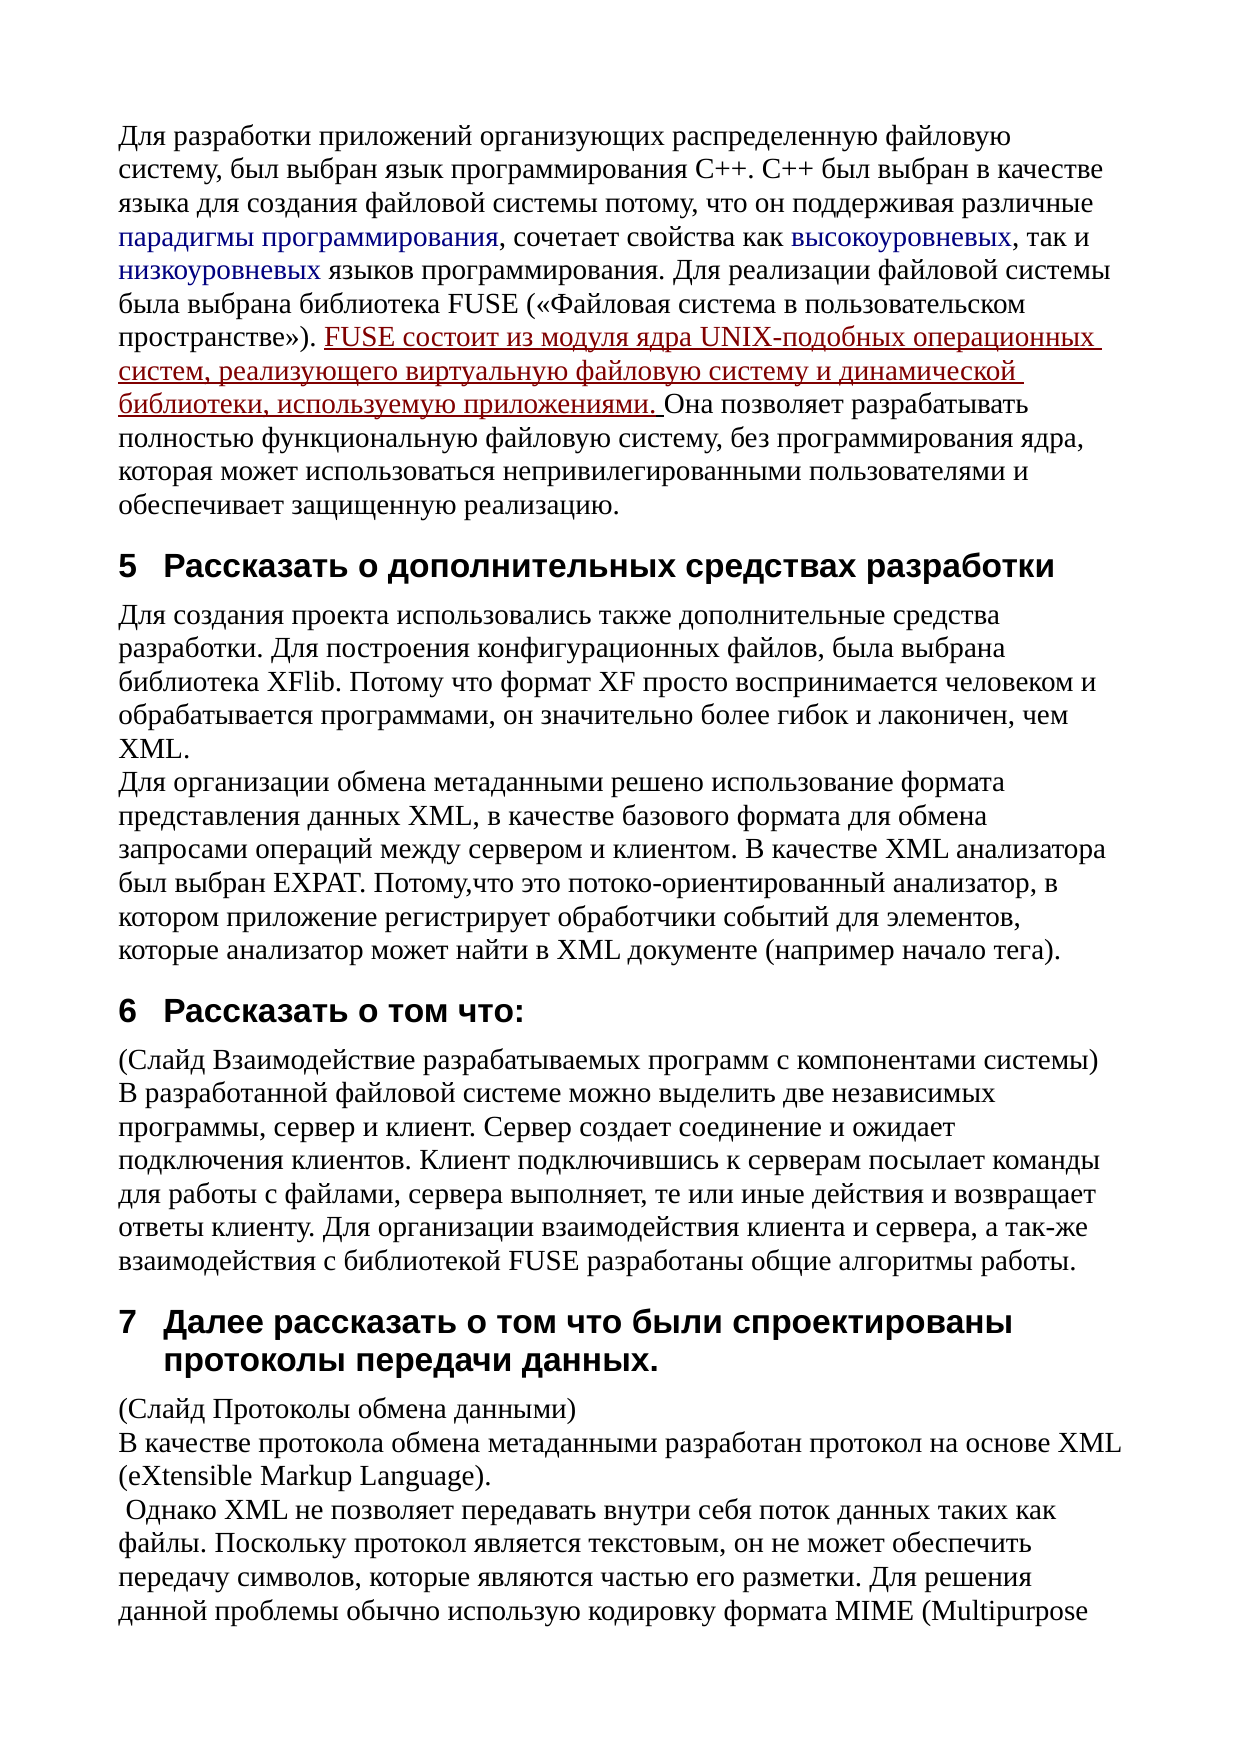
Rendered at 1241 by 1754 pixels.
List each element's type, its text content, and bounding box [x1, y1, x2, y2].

text Для создания проекта использовались также дополнительные средства разработки. Для построения конфигурационных файлов, была выбрана библиотека XFlib. Потому что формат XF просто воспринимается человеком и обрабатывается программами, он значительно более гибок и лаконичен, чем XML. [118, 597, 1122, 764]
text В качестве протокола обмена метаданными разработан протокол на основе XML (eXtensible Markup Language). [118, 1425, 1122, 1492]
subtitle Рассказать о том что: [118, 991, 1122, 1029]
text Для организации обмена метаданными решено использование формата представления данных XML, в качестве базового формата для обмена запросами операций между сервером и клиентом. В качестве XML анализатора был выбран EXPAT. Потому,что это потоко-ориентированный анализатор, в котором приложение регистрирует обработчики событий для элементов, которые анализатор может найти в XML документе (например начало тега). [118, 764, 1122, 966]
subtitle Далее рассказать о том что были спроектированы протоколы передачи данных. [118, 1302, 1122, 1379]
text (Слайд Взаимодействие разрабатываемых программ с компонентами системы) [118, 1042, 1122, 1075]
text (Слайд Протоколы обмена данными) [118, 1391, 1122, 1425]
text Однако XML не позволяет передавать внутри себя поток данных таких как файлы. Поскольку протокол является текстовым, он не может обеспечить передачу символов, которые являются частью его разметки. Для решения данной проблемы обычно использую кодировку формата MIME (Multipurpose [118, 1492, 1122, 1626]
subtitle Рассказать о дополнительных средствах разработки [118, 546, 1122, 584]
text В разработанной файловой системе можно выделить две независимых программы, сервер и клиент. Сервер создает соединение и ожидает подключения клиентов. Клиент подключившись к серверам посылает команды для работы с файлами, сервера выполняет, те или иные действия и возвращает ответы клиенту. Для организации взаимодействия клиента и сервера, а так-же взаимодействия с библиотекой FUSE разработаны общие алгоритмы работы. [118, 1075, 1122, 1277]
text Для разработки приложений организующих распределенную файловую систему, был выбран язык программирования C++. C++ был выбран в качестве языка для создания файловой системы потому, что он поддерживая различные парадигмы программирования, сочетает свойства как высокоуровневых, так и низкоуровневых языков программирования. Для реализации файловой системы была выбрана библиотека FUSE («Файловая система в пользовательском пространстве»). FUSE состоит из модуля ядра UNIX-подобных операционных систем, реализующего виртуальную файловую систему и динамической библиотеки, используемую приложениями. Она позволяет разрабатывать полностью функциональную файловую систему, без программирования ядра, которая может использоваться непривилегированными пользователями и обеспечивает защищенную реализацию. [118, 118, 1122, 521]
